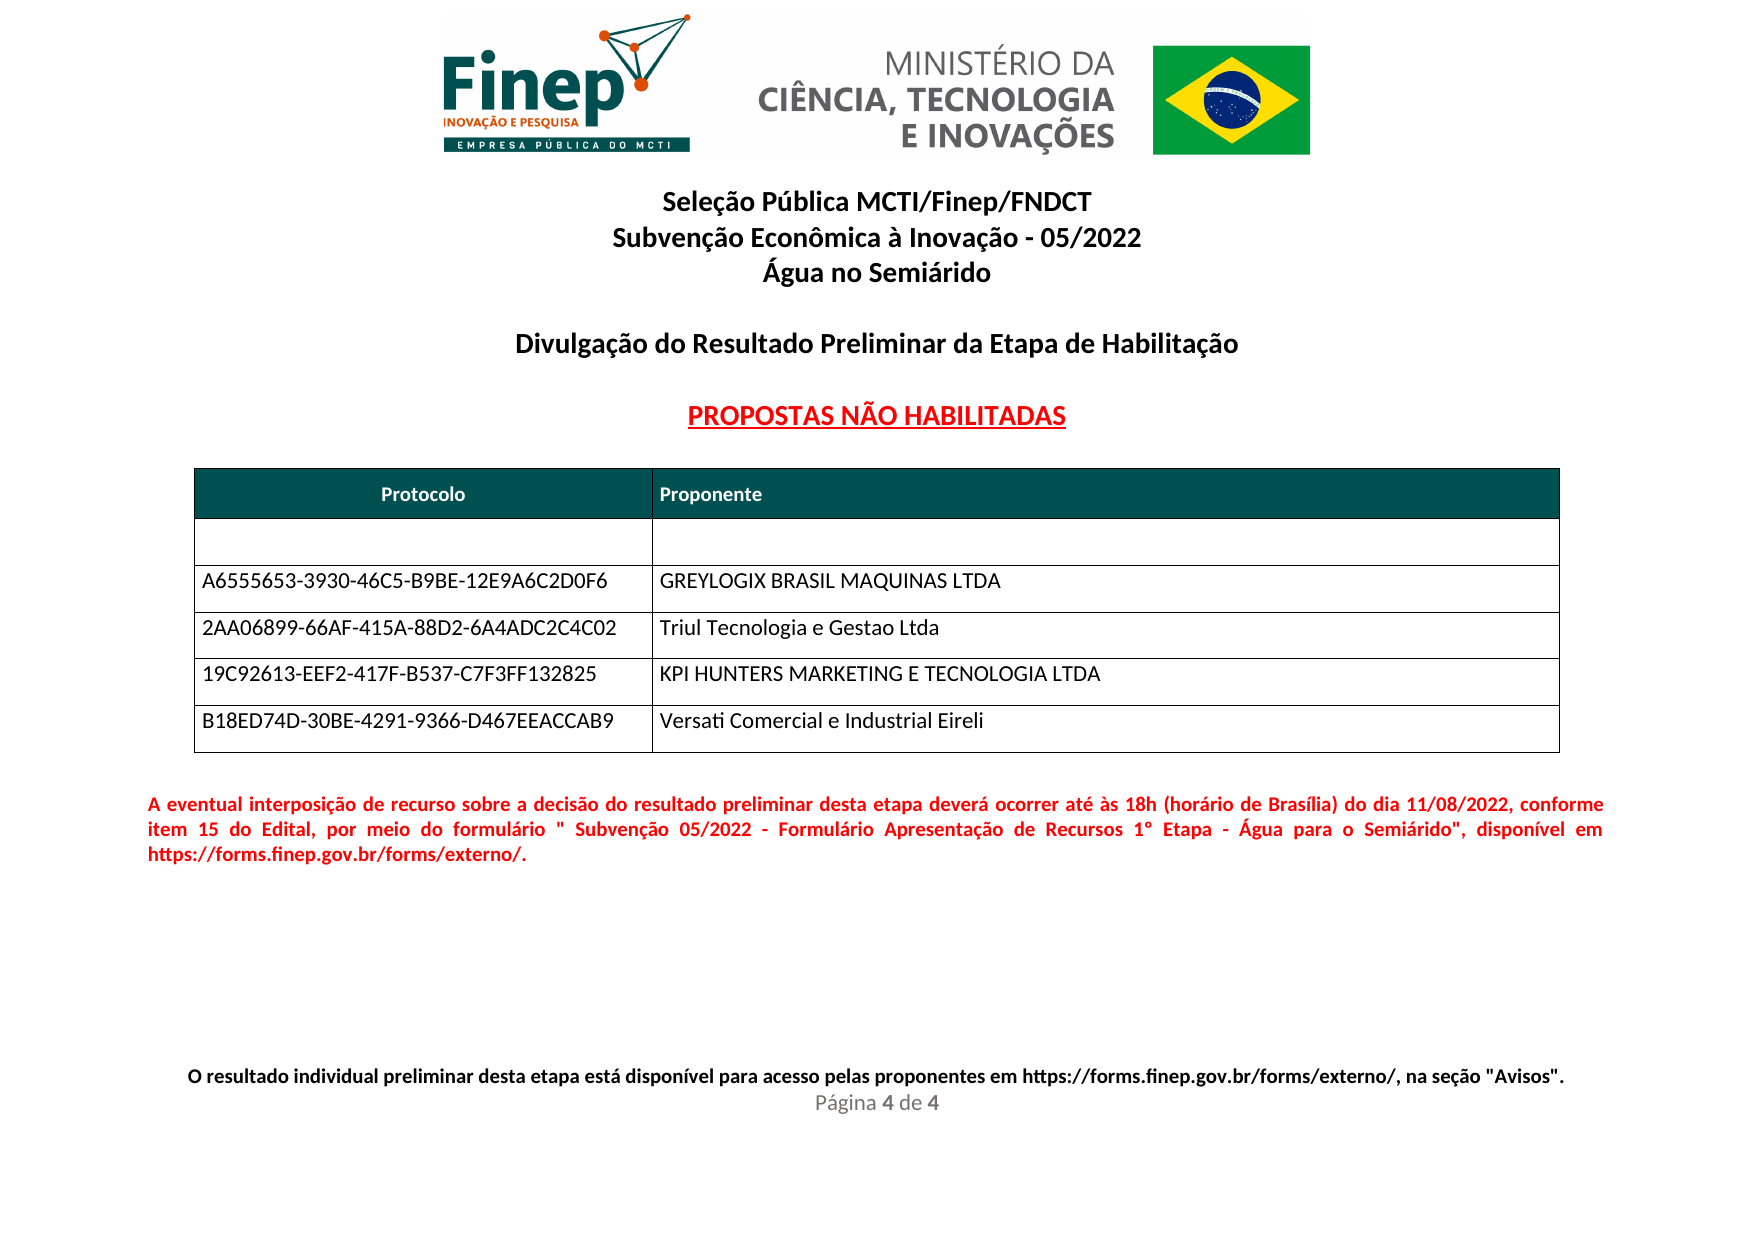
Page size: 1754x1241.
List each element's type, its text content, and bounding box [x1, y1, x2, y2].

table_cell [653, 519, 1559, 565]
table_cell [195, 519, 652, 565]
table_header Proponente [653, 469, 1559, 518]
table_cell 19C92613-EEF2-417F-B537-C7F3FF132825 [195, 659, 652, 705]
table_cell B18ED74D-30BE-4291-9366-D467EEACCAB9 [195, 706, 652, 752]
table_cell KPI HUNTERS MARKETING E TECNOLOGIA LTDA [653, 659, 1559, 705]
table_cell Versati Comercial e Industrial Eireli [653, 706, 1559, 752]
table_cell GREYLOGIX BRASIL MAQUINAS LTDA [653, 566, 1559, 612]
table_cell Triul Tecnologia e Gestao Ltda [653, 613, 1559, 658]
table_header Protocolo [195, 469, 652, 518]
text A eventual interposição de recurso sobre a decisão do resultado preliminar desta etapa deverá ocorrer até às 18h (horário de Brasília) do dia 11/08/2022, conforme item 15 do Edital, por meio do formulário " Subvenção 05/2022 - Formulário Apresentação de Recursos 1º Etapa - Água para o Semiárido", disponível em https://forms.finep.gov.br/forms/externo/. [148, 791, 1606, 867]
table_cell 2AA06899-66AF-415A-88D2-6A4ADC2C4C02 [195, 613, 652, 658]
table_cell A6555653-3930-46C5-B9BE-12E9A6C2D0F6 [195, 566, 652, 612]
